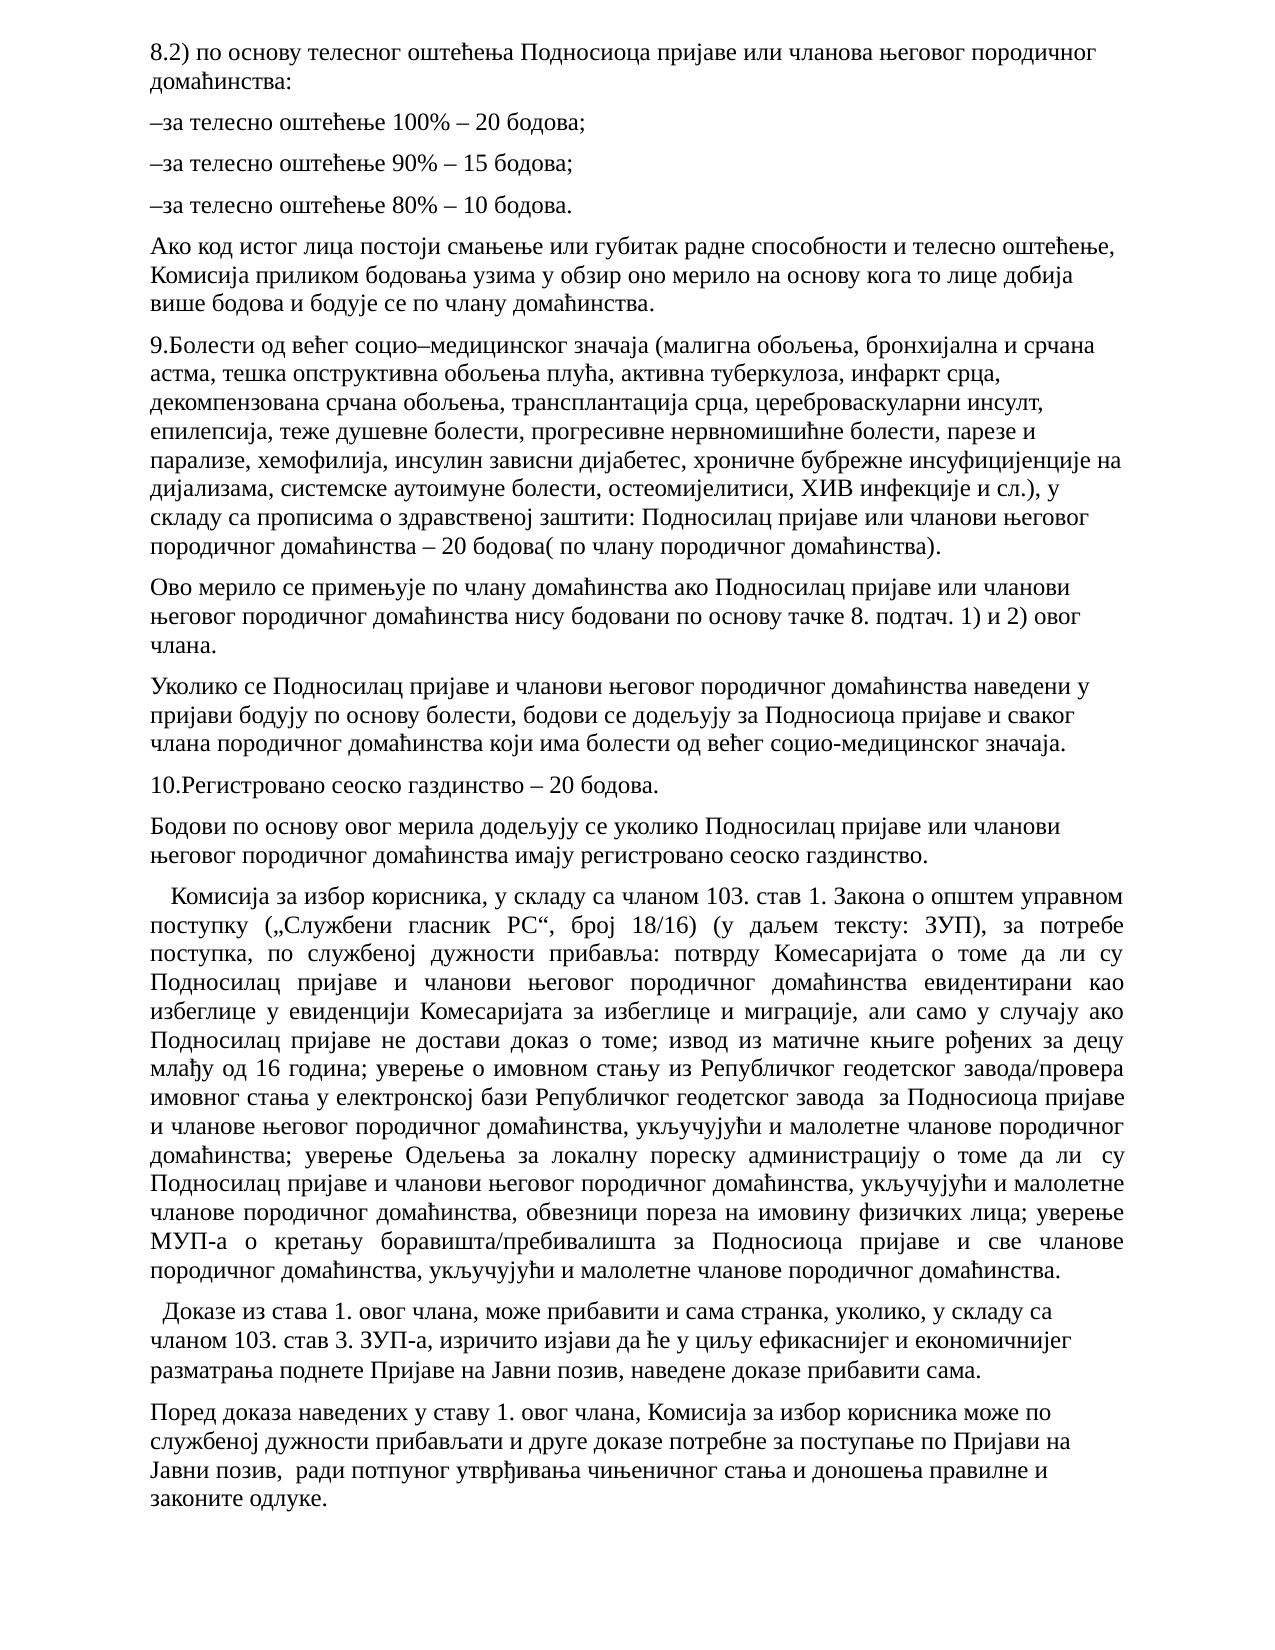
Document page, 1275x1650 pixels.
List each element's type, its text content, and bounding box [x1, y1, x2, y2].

text 10.Регистровано сеоско газдинство – 20 бодова. [150, 770, 1125, 798]
text Ако код истог лица постоји смањење или губитак радне способности и телесно оштећење, Комисија приликом бодовања узима у обзир оно мерило на основу кога то лице добија више бодова и бодује се по члану домаћинства. [150, 231, 1125, 317]
text Уколико се Подносилац пријаве и чланови његовог породичног домаћинства наведени у пријави бодују по основу болести, бодови се додељују за Подносиоца пријаве и сваког члана породичног домаћинства који има болести од већег социо-медицинског значаја. [150, 671, 1125, 757]
text Поред доказа наведених у ставу 1. овог члана, Комисија за избор корисника може по службеној дужности прибављати и друге доказе потребне за поступање по Пријави на Јавни позив, ради потпуног утврђивања чињеничног стања и доношења правилне и законите одлуке. [150, 1397, 1125, 1512]
text Ово мерило се примењује по члану домаћинства ако Подносилац пријаве или чланови његовог породичног домаћинства нису бодовани по основу тачке 8. подтач. 1) и 2) овог члана. [150, 572, 1125, 658]
text 9.Болести од већег социо–медицинског значаја (малигна обољења, бронхијална и срчана астма, тешка опструктивна обољења плућа, активна туберкулоза, инфаркт срца, декомпензована срчана обољења, трансплантација срца, цереброваскуларни инсулт, епилепсија, теже душевне болести, прогресивне нервномишићне болести, парезе и парализе, хемофилија, инсулин зависни дијабетес, хроничне бубрежне инсуфицијенције на дијализама, системске аутоимуне болести, остеомијелитиси, ХИВ инфекције и сл.), у складу са прописима о здравственој заштити: Подносилац пријаве или чланови његовог породичног домаћинства – 20 бодова( по члану породичног домаћинства). [150, 330, 1125, 560]
text –за телесно оштећење 100% – 20 бодова; [150, 107, 1125, 136]
text 8.2) по основу телесног оштећења Подносиоца пријаве или чланова његовог породичног домаћинства: [150, 37, 1125, 95]
text Доказе из става 1. овог члана, може прибавити и сама странка, уколико, у складу са чланом 103. став 3. ЗУП-а, изричито изјави да ће у циљу ефикаснијег и економичнијег разматрања поднете Пријаве на Јавни позив, наведене доказе прибавити сама. [150, 1296, 1125, 1384]
text Бодови по основу овог мерила додељују се уколико Подносилац пријаве или чланови његовог породичног домаћинства имају регистровано сеоско газдинство. [150, 811, 1125, 868]
text –за телесно оштећење 80% – 10 бодова. [150, 190, 1125, 218]
text –за телесно оштећење 90% – 15 бодова; [150, 148, 1125, 177]
text Комисија за избор корисника, у складу са чланом 103. став 1. Закона о општем управном поступку („Службени гласник РС“, број 18/16) (у даљем тексту: ЗУП), за потребе поступка, по службеној дужности прибавља: потврду Комесаријата о томе да ли су Подносилац пријаве и чланови његовог породичног домаћинства евидентирани као избеглице у евиденцији Комесаријата за избеглице и миграције, али само у случају ако Подносилац пријаве не достави доказ о томе; извод из матичне књиге рођених за децу млађу од 16 година; уверење о имовном стању из Републичког геодетског завода/провера имовног стања у електронској бази Републичког геодетског завода за Подносиоца пријаве и чланове његовог породичног домаћинства, укључујући и малолетне чланове породичног домаћинства; уверење Одељења за локалну пореску администрацију о томе да ли су Подносилац пријаве и чланови његовог породичног домаћинства, укључујући и малолетне чланове породичног домаћинства, обвезници пореза на имовину физичких лица; уверење МУП-а о кретању боравишта/пребивалишта за Подносиоца пријаве и све чланове породичног домаћинства, укључујући и малолетне чланове породичног домаћинства. [150, 881, 1125, 1283]
